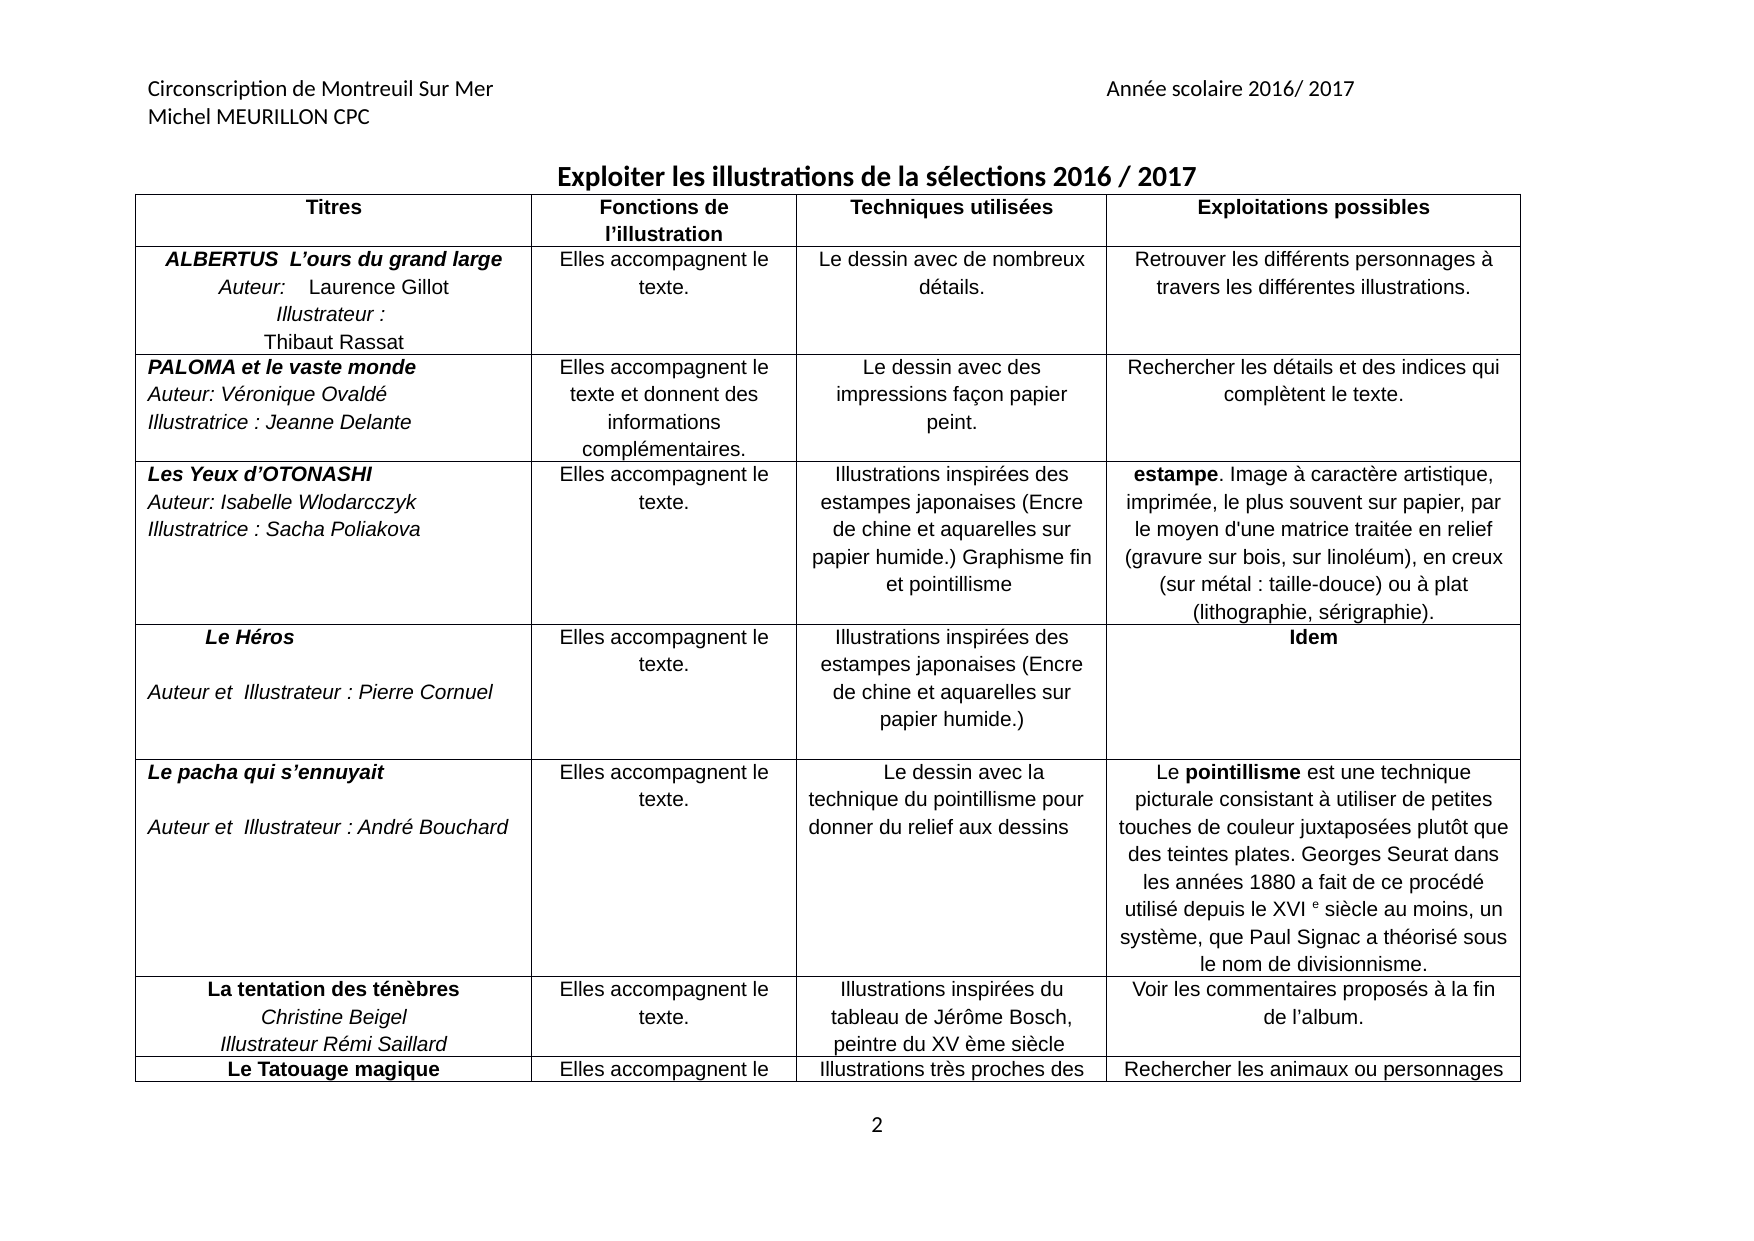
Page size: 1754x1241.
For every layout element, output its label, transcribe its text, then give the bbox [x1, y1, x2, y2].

table_cell Elles accompagnent le texte. [532, 247, 796, 353]
table_cell Le dessin avec la technique du pointillisme pour donner du relief aux dessins [797, 760, 1106, 976]
table_cell Le Héros Auteur et Illustrateur : Pierre Cornuel [136, 625, 531, 758]
table_cell Illustrations inspirées des estampes japonaises (Encre de chine et aquarelles sur papier humide.) Graphisme fin et pointillisme [797, 462, 1106, 623]
table_cell Le dessin avec des impressions façon papier peint. [797, 355, 1106, 461]
table_cell Elles accompagnent le texte et donnent des informations complémentaires. [532, 355, 796, 461]
table_cell Le pacha qui s’ennuyait Auteur et Illustrateur : André Bouchard [136, 760, 531, 976]
table_cell ALBERTUS L’ours du grand large Auteur: Laurence Gillot Illustrateur : Thibaut Rassat [136, 247, 531, 353]
table_cell Le Tatouage magique [136, 1057, 531, 1081]
table_cell Rechercher les détails et des indices qui complètent le texte. [1107, 355, 1520, 461]
table_cell Illustrations très proches des [797, 1057, 1106, 1081]
table_header Techniques utilisées [797, 195, 1106, 246]
table_cell PALOMA et le vaste monde Auteur: Véronique Ovaldé Illustratrice : Jeanne Delante [136, 355, 531, 461]
table_header Exploitations possibles [1107, 195, 1520, 246]
table_cell estampe. Image à caractère artistique, imprimée, le plus souvent sur papier, par le moyen d'une matrice traitée en relief (gravure sur bois, sur linoléum), en creux (sur métal : taille-douce) ou à plat (lithographie, sérigraphie). [1107, 462, 1520, 623]
table_cell Retrouver les différents personnages à travers les différentes illustrations. [1107, 247, 1520, 353]
table_cell Rechercher les animaux ou personnages [1107, 1057, 1520, 1081]
table_cell Idem [1107, 625, 1520, 758]
table_cell Elles accompagnent le [532, 1057, 796, 1081]
table_cell Les Yeux d’OTONASHI Auteur: Isabelle Wlodarcczyk Illustratrice : Sacha Poliakova [136, 462, 531, 623]
table_cell Elles accompagnent le texte. [532, 760, 796, 976]
table_cell Elles accompagnent le texte. [532, 977, 796, 1056]
table_cell Illustrations inspirées des estampes japonaises (Encre de chine et aquarelles sur papier humide.) [797, 625, 1106, 758]
table_cell Voir les commentaires proposés à la fin de l’album. [1107, 977, 1520, 1056]
table_cell Elles accompagnent le texte. [532, 625, 796, 758]
table_cell Le pointillisme est une technique picturale consistant à utiliser de petites touches de couleur juxtaposées plutôt que des teintes plates. Georges Seurat dans les années 1880 a fait de ce procédé utilisé depuis le XVI e siècle au moins, un système, que Paul Signac a théorisé sous le nom de divisionnisme. [1107, 760, 1520, 976]
table_cell Le dessin avec de nombreux détails. [797, 247, 1106, 353]
table_cell La tentation des ténèbres Christine Beigel Illustrateur Rémi Saillard [136, 977, 531, 1056]
table_header Fonctions de l’illustration [532, 195, 796, 246]
table_header Titres [136, 195, 531, 246]
table_cell Illustrations inspirées du tableau de Jérôme Bosch, peintre du XV ème siècle [797, 977, 1106, 1056]
table_cell Elles accompagnent le texte. [532, 462, 796, 623]
subtitle Exploiter les illustrations de la sélections 2016 / 2017 [148, 158, 1606, 193]
